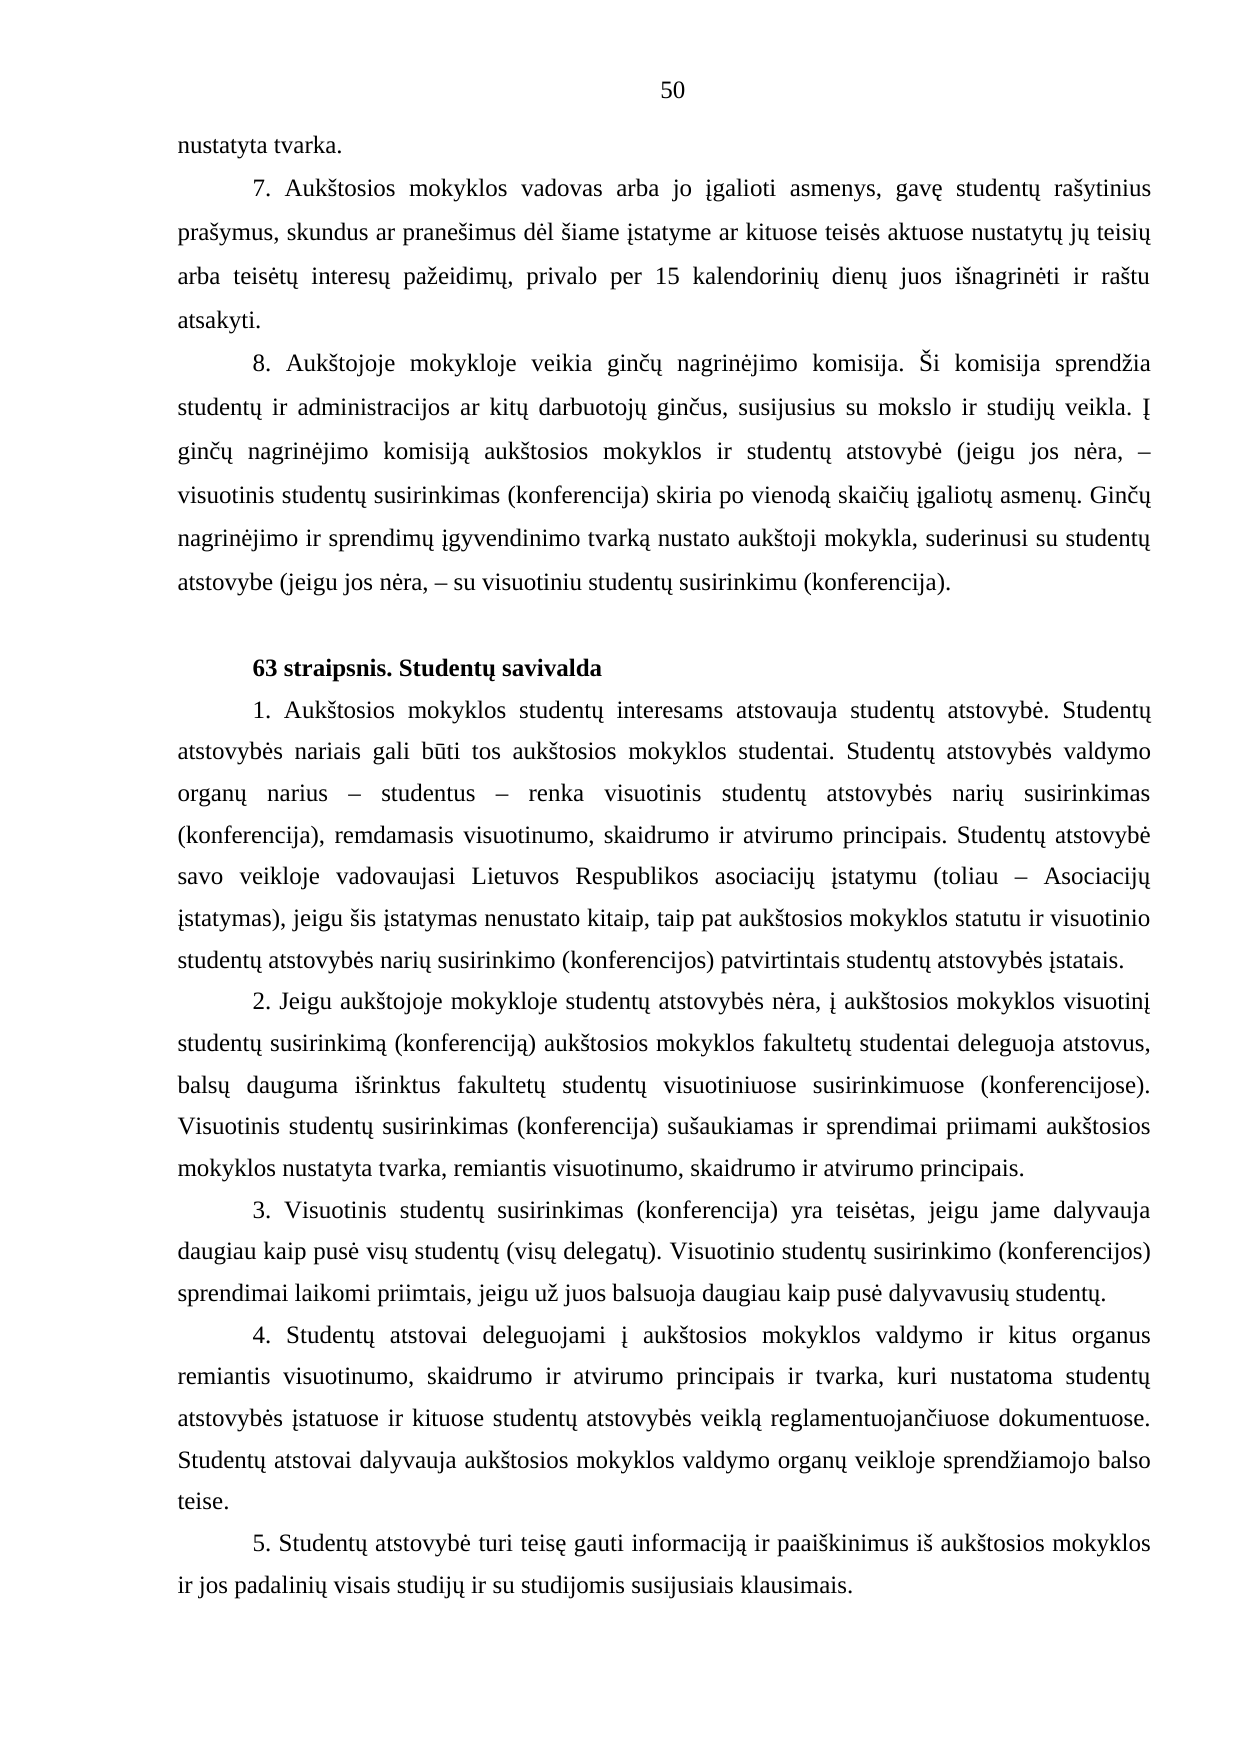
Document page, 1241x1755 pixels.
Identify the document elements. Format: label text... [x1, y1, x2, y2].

text 3. Visuotinis studentų susirinkimas (konferencija) yra teisėtas, jeigu jame dalyvauja daugiau kaip pusė visų studentų (visų delegatų). Visuotinio studentų susirinkimo (konferencijos) sprendimai laikomi priimtais, jeigu už juos balsuoja daugiau kaip pusė dalyvavusių studentų. [177, 1185, 1152, 1310]
text 1. Aukštosios mokyklos studentų interesams atstovauja studentų atstovybė. Studentų atstovybės nariais gali būti tos aukštosios mokyklos studentai. Studentų atstovybės valdymo organų narius – studentus – renka visuotinis studentų atstovybės narių susirinkimas (konferencija), remdamasis visuotinumo, skaidrumo ir atvirumo principais. Studentų atstovybė savo veikloje vadovaujasi Lietuvos Respublikos asociacijų įstatymu (toliau – Asociacijų įstatymas), jeigu šis įstatymas nenustato kitaip, taip pat aukštosios mokyklos statutu ir visuotinio studentų atstovybės narių susirinkimo (konferencijos) patvirtintais studentų atstovybės įstatais. [177, 685, 1152, 976]
text nustatyta tvarka. [177, 118, 1152, 162]
text 4. Studentų atstovai deleguojami į aukštosios mokyklos valdymo ir kitus organus remiantis visuotinumo, skaidrumo ir atvirumo principais ir tvarka, kuri nustatoma studentų atstovybės įstatuose ir kituose studentų atstovybės veiklą reglamentuojančiuose dokumentuose. Studentų atstovai dalyvauja aukštosios mokyklos valdymo organų veikloje sprendžiamojo balso teise. [177, 1310, 1152, 1518]
text 5. Studentų atstovybė turi teisę gauti informaciją ir paaiškinimus iš aukštosios mokyklos ir jos padalinių visais studijų ir su studijomis susijusiais klausimais. [177, 1518, 1152, 1601]
text 7. Aukštosios mokyklos vadovas arba jo įgalioti asmenys, gavę studentų rašytinius prašymus, skundus ar pranešimus dėl šiame įstatyme ar kituose teisės aktuose nustatytų jų teisių arba teisėtų interesų pažeidimų, privalo per 15 kalendorinių dienų juos išnagrinėti ir raštu atsakyti. [177, 162, 1152, 337]
text 63 straipsnis. Studentų savivalda [177, 643, 1152, 685]
text 2. Jeigu aukštojoje mokykloje studentų atstovybės nėra, į aukštosios mokyklos visuotinį studentų susirinkimą (konferenciją) aukštosios mokyklos fakultetų studentai deleguoja atstovus, balsų dauguma išrinktus fakultetų studentų visuotiniuose susirinkimuose (konferencijose). Visuotinis studentų susirinkimas (konferencija) sušaukiamas ir sprendimai priimami aukštosios mokyklos nustatyta tvarka, remiantis visuotinumo, skaidrumo ir atvirumo principais. [177, 976, 1152, 1185]
text 8. Aukštojoje mokykloje veikia ginčų nagrinėjimo komisija. Ši komisija sprendžia studentų ir administracijos ar kitų darbuotojų ginčus, susijusius su mokslo ir studijų veikla. Į ginčų nagrinėjimo komisiją aukštosios mokyklos ir studentų atstovybė (jeigu jos nėra, – visuotinis studentų susirinkimas (konferencija) skiria po vienodą skaičių įgaliotų asmenų. Ginčų nagrinėjimo ir sprendimų įgyvendinimo tvarką nustato aukštoji mokykla, suderinusi su studentų atstovybe (jeigu jos nėra, – su visuotiniu studentų susirinkimu (konferencija). [177, 337, 1152, 599]
